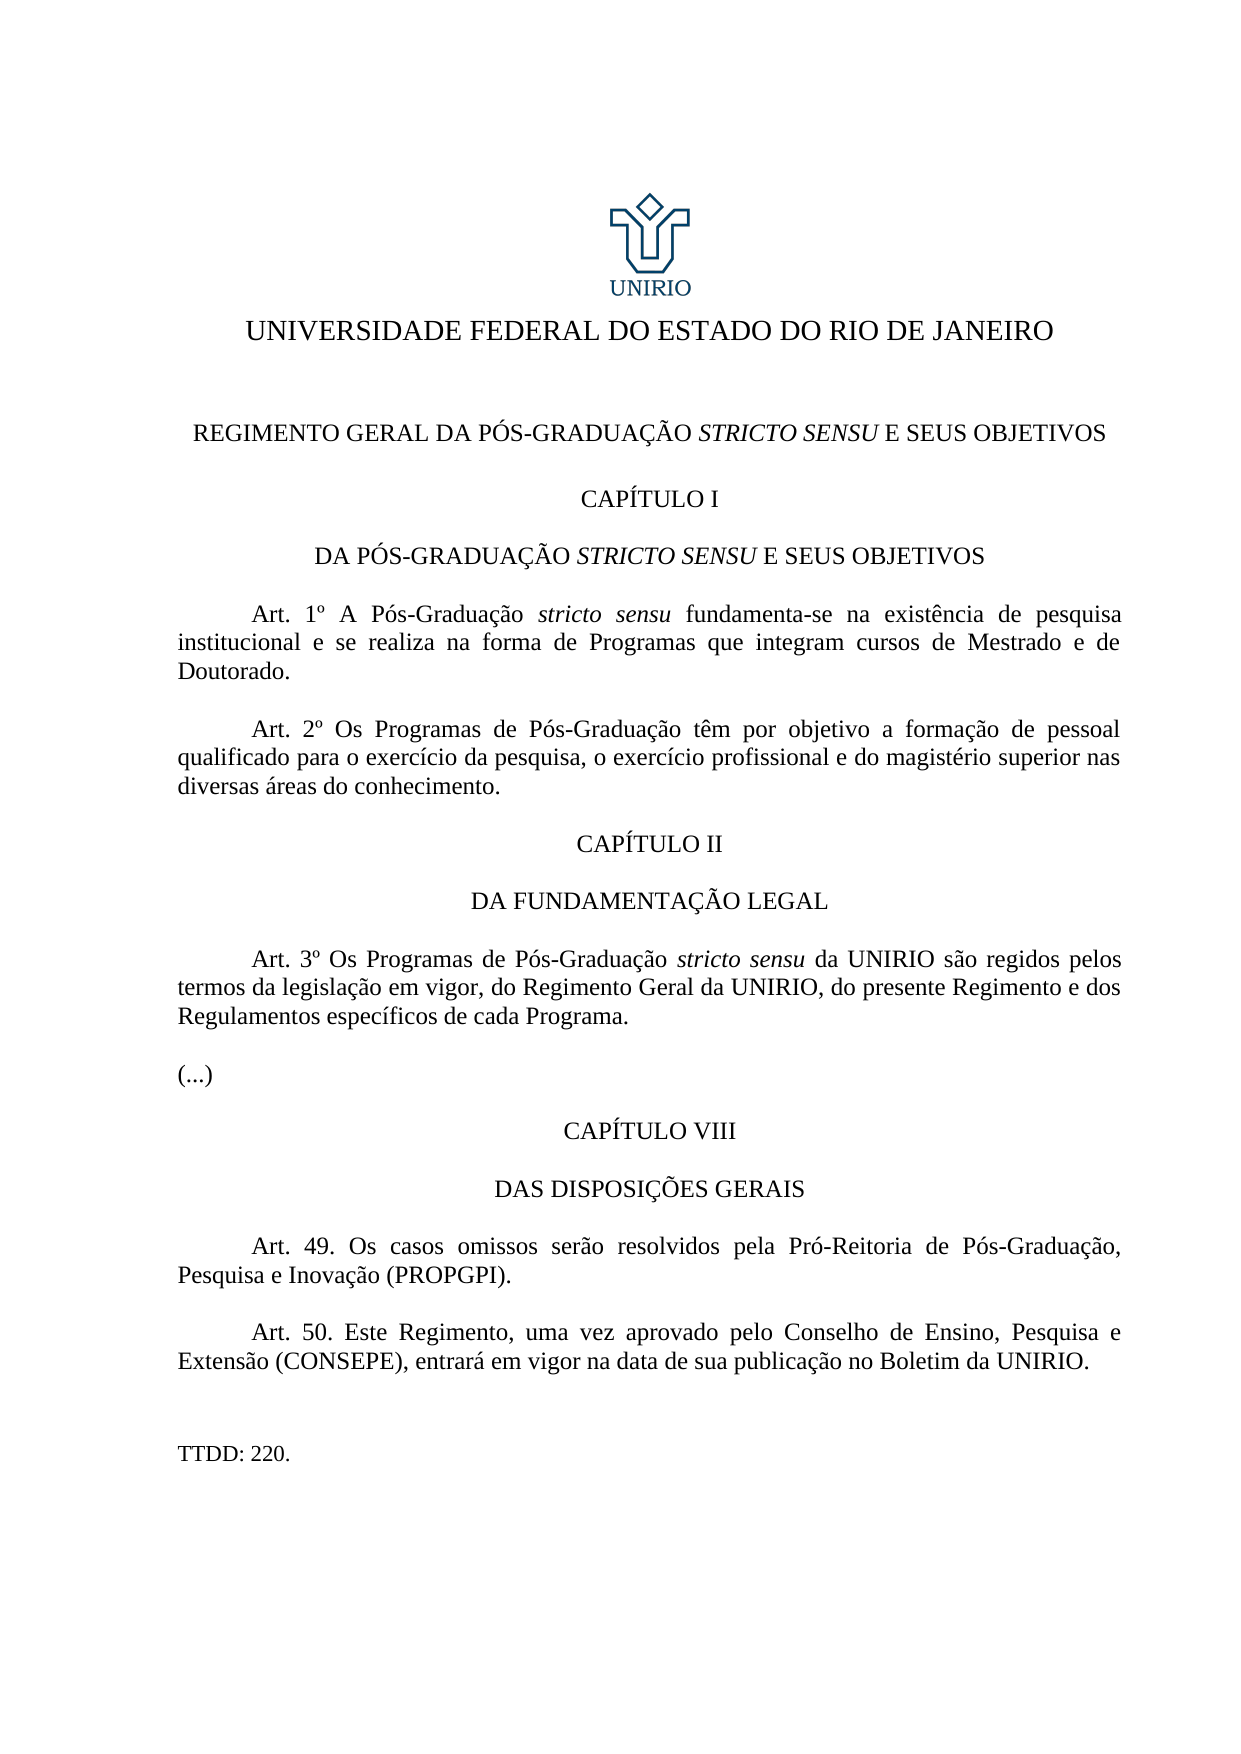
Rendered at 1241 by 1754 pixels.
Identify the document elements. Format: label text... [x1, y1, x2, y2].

text CAPÍTULO II [177, 829, 1122, 857]
text DA PÓS-GRADUAÇÃO STRICTO SENSU E SEUS OBJETIVOS [177, 541, 1122, 570]
text CAPÍTULO I [177, 484, 1122, 512]
text DAS DISPOSIÇÕES GERAIS [177, 1174, 1122, 1202]
text CAPÍTULO VIII [177, 1116, 1122, 1145]
text Art. 1º A Pós-Graduação stricto sensu fundamenta-se na existência de pesquisa institucional e se realiza na forma de Programas que integram cursos de Mestrado e de Doutorado. [177, 599, 1122, 685]
text REGIMENTO GERAL DA PÓS-GRADUAÇÃO STRICTO SENSU E SEUS OBJETIVOS [177, 418, 1122, 446]
text Art. 50. Este Regimento, uma vez aprovado pelo Conselho de Ensino, Pesquisa e Extensão (CONSEPE), entrará em vigor na data de sua publicação no Boletim da UNIRIO. [177, 1317, 1122, 1375]
text Art. 3º Os Programas de Pós-Graduação stricto sensu da UNIRIO são regidos pelos termos da legislação em vigor, do Regimento Geral da UNIRIO, do presente Regimento e dos Regulamentos específicos de cada Programa. [177, 944, 1122, 1030]
text Art. 49. Os casos omissos serão resolvidos pela Pró-Reitoria de Pós-Graduação, Pesquisa e Inovação (PROPGPI). [177, 1231, 1122, 1289]
text TTDD: 220. [177, 1438, 1122, 1467]
text (...) [177, 1059, 1122, 1087]
text DA FUNDAMENTAÇÃO LEGAL [177, 886, 1122, 915]
text Art. 2º Os Programas de Pós-Graduação têm por objetivo a formação de pessoal qualificado para o exercício da pesquisa, o exercício profissional e do magistério superior nas diversas áreas do conhecimento. [177, 714, 1122, 800]
text UNIVERSIDADE FEDERAL DO ESTADO DO RIO DE JANEIRO [177, 313, 1122, 347]
